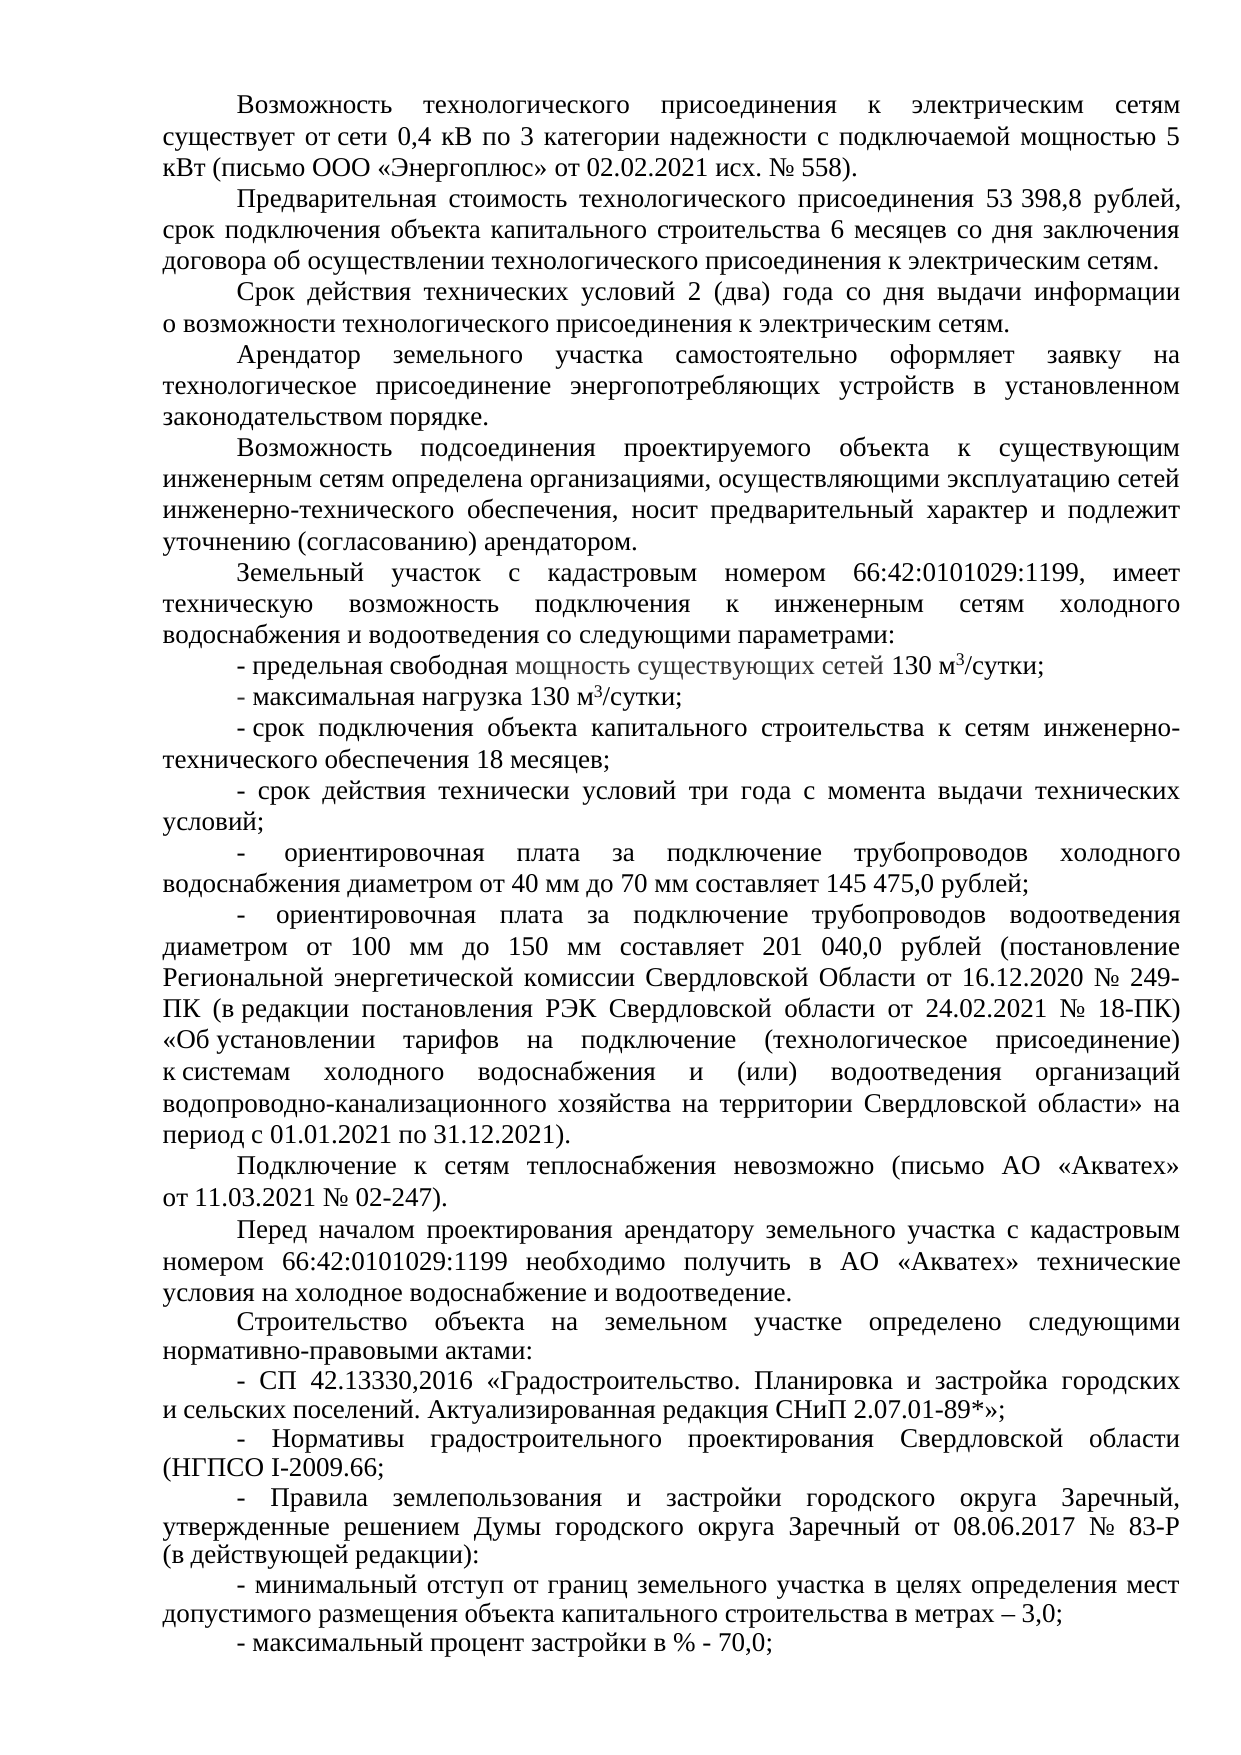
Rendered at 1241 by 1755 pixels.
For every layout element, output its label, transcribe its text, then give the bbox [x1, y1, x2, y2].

text Земельный участок с кадастровым номером 66:42:0101029:1199, имеет техническую возможность подключения к инженерным сетям холодного водоснабжения и водоотведения со следующими параметрами: [162, 556, 1181, 649]
text - ориентировочная плата за подключение трубопроводов холодного водоснабжения диаметром от 40 мм до 70 мм составляет 145 475,0 рублей; [162, 836, 1181, 898]
subtitle Возможность технологического присоединения к электрическим сетям существует от сети 0,4 кВ по 3 категории надежности с подключаемой мощностью 5 кВт (письмо ООО «Энергоплюс» от 02.02.2021 исх. № 558). [162, 89, 1181, 182]
text Срок действия технических условий 2 (два) года со дня выдачи информации о возможности технологического присоединения к электрическим сетям. [162, 276, 1181, 338]
text Арендатор земельного участка самостоятельно оформляет заявку на технологическое присоединение энергопотребляющих устройств в установленном законодательством порядке. [162, 338, 1181, 431]
text Возможность подсоединения проектируемого объекта к существующим инженерным сетям определена организациями, осуществляющими эксплуатацию сетей инженерно-технического обеспечения, носит предварительный характер и подлежит уточнению (согласованию) арендатором. [162, 431, 1181, 556]
text - предельная свободная мощность существующих сетей 130 м3/сутки; [162, 649, 1181, 680]
text Подключение к сетям теплоснабжения невозможно (письмо АО «Акватех» от 11.03.2021 № 02-247). [162, 1149, 1181, 1214]
text - максимальный процент застройки в % - 70,0; [162, 1629, 1181, 1658]
text - СП 42.13330,2016 «Градостроительство. Планировка и застройка городских и сельских поселений. Актуализированная редакция СНиП 2.07.01-89*»; [162, 1366, 1181, 1424]
text - минимальный отступ от границ земельного участка в целях определения мест допустимого размещения объекта капитального строительства в метрах – 3,0; [162, 1570, 1181, 1628]
text - Правила землепользования и застройки городского округа Заречный, утвержденные решением Думы городского округа Заречный от 08.06.2017 № 83-Р (в действующей редакции): [162, 1483, 1181, 1570]
text - срок подключения объекта капитального строительства к сетям инженерно-технического обеспечения 18 месяцев; [162, 712, 1181, 774]
text Строительство объекта на земельном участке определено следующими нормативно-правовыми актами: [162, 1308, 1181, 1366]
text - максимальная нагрузка 130 м3/сутки; [162, 680, 1181, 712]
text - ориентировочная плата за подключение трубопроводов водоотведения диаметром от 100 мм до 150 мм составляет 201 040,0 рублей (постановление Региональной энергетической комиссии Свердловской Области от 16.12.2020 № 249-ПК (в редакции постановления РЭК Свердловской области от 24.02.2021 № 18-ПК) «Об установлении тарифов на подключение (технологическое присоединение) к системам холодного водоснабжения и (или) водоотведения организаций водопроводно-канализационного хозяйства на территории Свердловской области» на период с 01.01.2021 по 31.12.2021). [162, 898, 1181, 1149]
text - срок действия технически условий три года с момента выдачи технических условий; [162, 774, 1181, 836]
text - Нормативы градостроительного проектирования Свердловской области (НГПСО I-2009.66; [162, 1425, 1181, 1482]
subtitle Предварительная стоимость технологического присоединения 53 398,8 рублей, срок подключения объекта капитального строительства 6 месяцев со дня заключения договора об осуществлении технологического присоединения к электрическим сетям. [162, 182, 1181, 276]
text Перед началом проектирования арендатору земельного участка с кадастровым номером 66:42:0101029:1199 необходимо получить в АО «Акватех» технические условия на холодное водоснабжение и водоотведение. [162, 1214, 1181, 1307]
